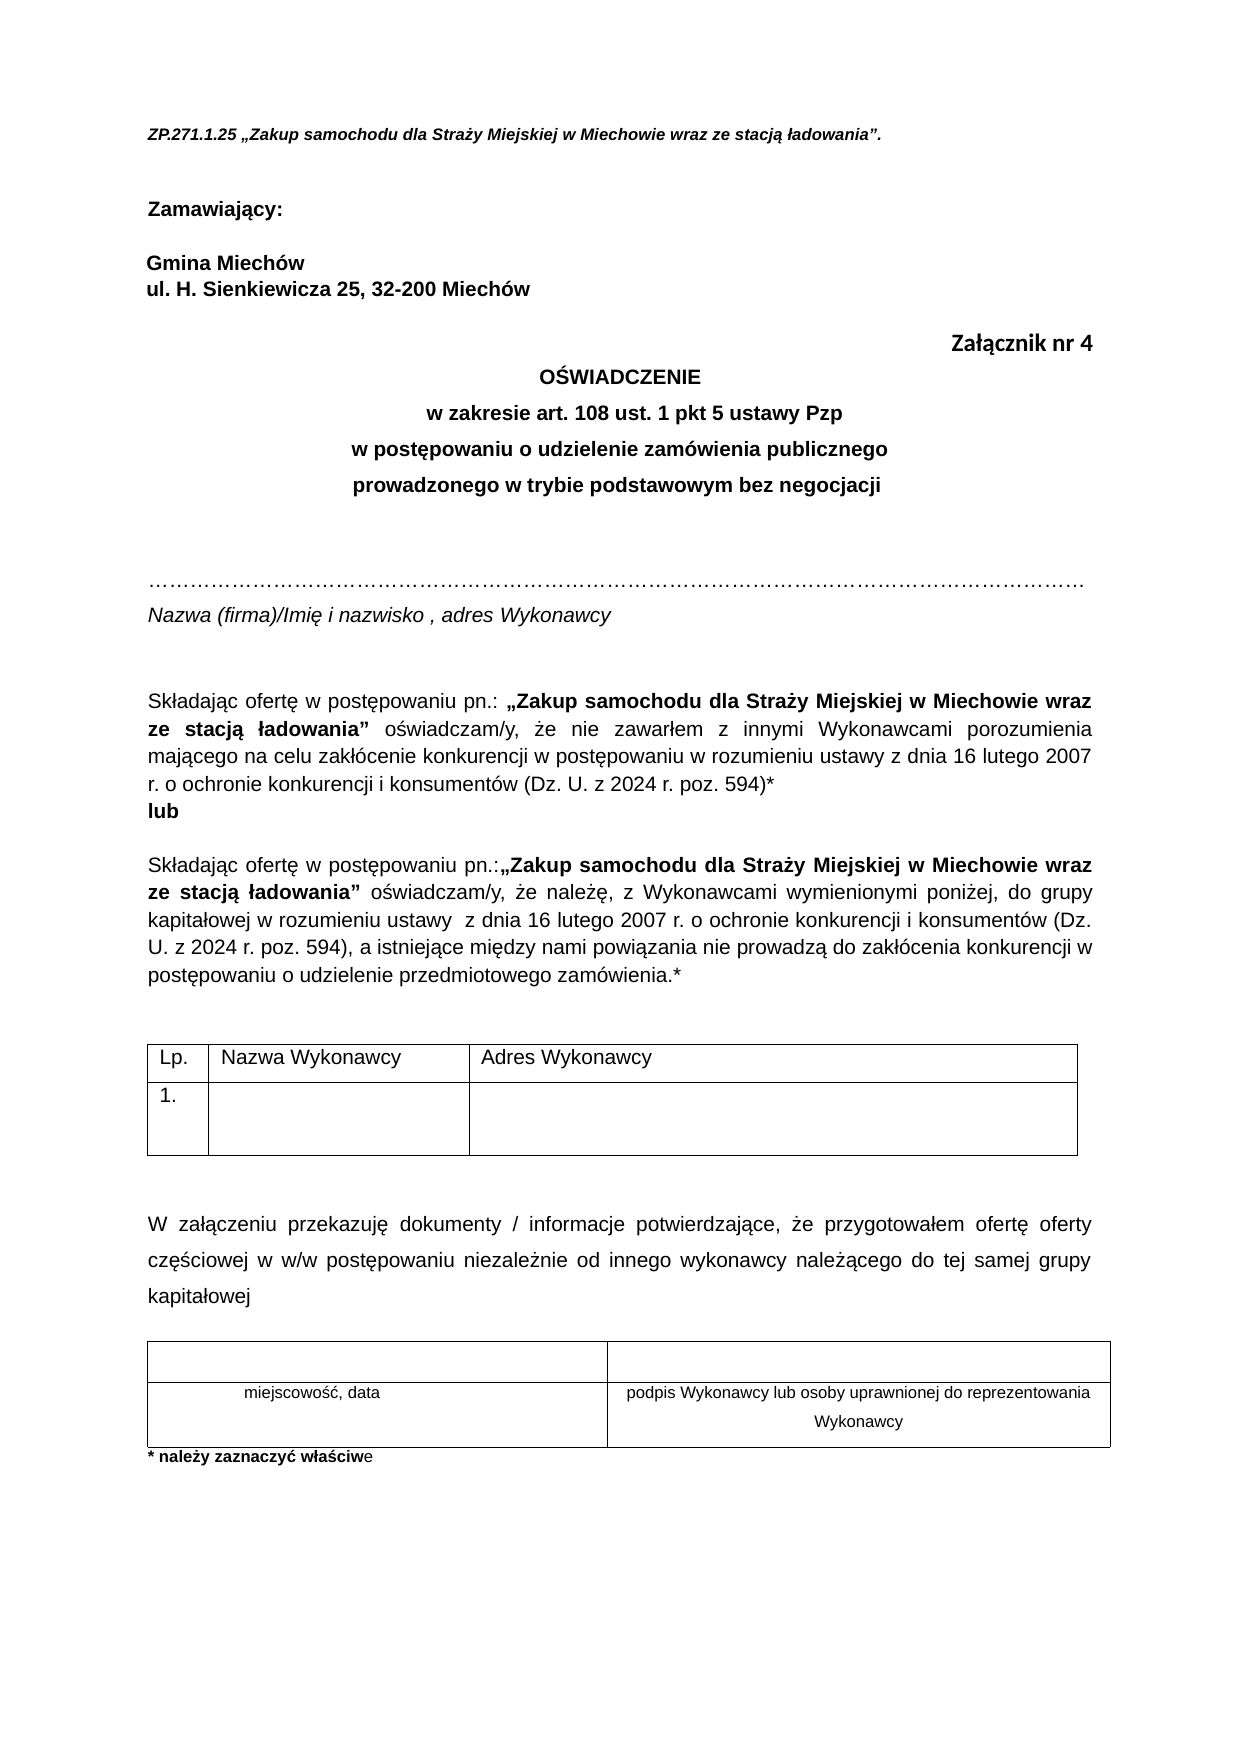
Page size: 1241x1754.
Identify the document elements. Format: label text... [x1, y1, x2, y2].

text w postępowaniu o udzielenie zamówienia publicznego [177, 437, 1063, 461]
text OŚWIADCZENIE [148, 365, 1093, 389]
text Nazwa (firma)/Imię i nazwisko , adres Wykonawcy [148, 603, 1093, 627]
text w zakresie art. 108 ust. 1 pkt 5 ustawy Pzp [177, 401, 1093, 425]
table_cell podpis Wykonawcy lub osoby uprawnionej do reprezentowania Wykonawcy [608, 1383, 1110, 1447]
table_header [148, 1342, 607, 1382]
text Składając ofertę w postępowaniu pn.:„Zakup samochodu dla Straży Miejskiej w Miechowie wraz ze stacją ładowania” oświadczam/y, że należę, z Wykonawcami wymienionymi poniżej, do grupy kapitałowej w rozumieniu ustawy z dnia 16 lutego 2007 r. o ochronie konkurencji i konsumentów (Dz. U. z 2024 r. poz. 594), a istniejące między nami powiązania nie prowadzą do zakłócenia konkurencji w postępowaniu o udzielenie przedmiotowego zamówienia.* [148, 852, 1093, 986]
text lub [148, 799, 1033, 823]
text ul. H. Sienkiewicza 25, 32-200 Miechów [146, 277, 1093, 301]
table_header Lp. [148, 1045, 208, 1082]
text Załącznik nr 4 [148, 328, 1093, 358]
text ……………………………………………………………………………………………………………………… [148, 567, 1093, 591]
table_header Nazwa Wykonawcy [209, 1045, 469, 1082]
table_cell miejscowość, data [148, 1383, 607, 1447]
table_header [608, 1342, 1110, 1382]
table_cell 1. [148, 1083, 208, 1154]
text Składając ofertę w postępowaniu pn.: „Zakup samochodu dla Straży Miejskiej w Miechowie wraz ze stacją ładowania” oświadczam/y, że nie zawarłem z innymi Wykonawcami porozumienia mającego na celu zakłócenie konkurencji w postępowaniu w rozumieniu ustawy z dnia 16 lutego 2007 r. o ochronie konkurencji i konsumentów (Dz. U. z 2024 r. poz. 594)* [148, 689, 1093, 795]
text W załączeniu przekazuję dokumenty / informacje potwierdzające, że przygotowałem ofertę oferty częściowej w w/w postępowaniu niezależnie od innego wykonawcy należącego do tej samej grupy kapitałowej [148, 1212, 1093, 1308]
text Gmina Miechów [146, 251, 1093, 275]
text Zamawiający: [148, 197, 1093, 221]
table_header Adres Wykonawcy [470, 1045, 1077, 1082]
text prowadzonego w trybie podstawowym bez negocjacji [177, 473, 1057, 497]
text ZP.271.1.25 „Zakup samochodu dla Straży Miejskiej w Miechowie wraz ze stacją ładowania”. [148, 125, 1093, 144]
text * należy zaznaczyć właściwe [148, 1448, 1093, 1466]
table_cell [209, 1083, 469, 1154]
table_cell [470, 1083, 1077, 1154]
